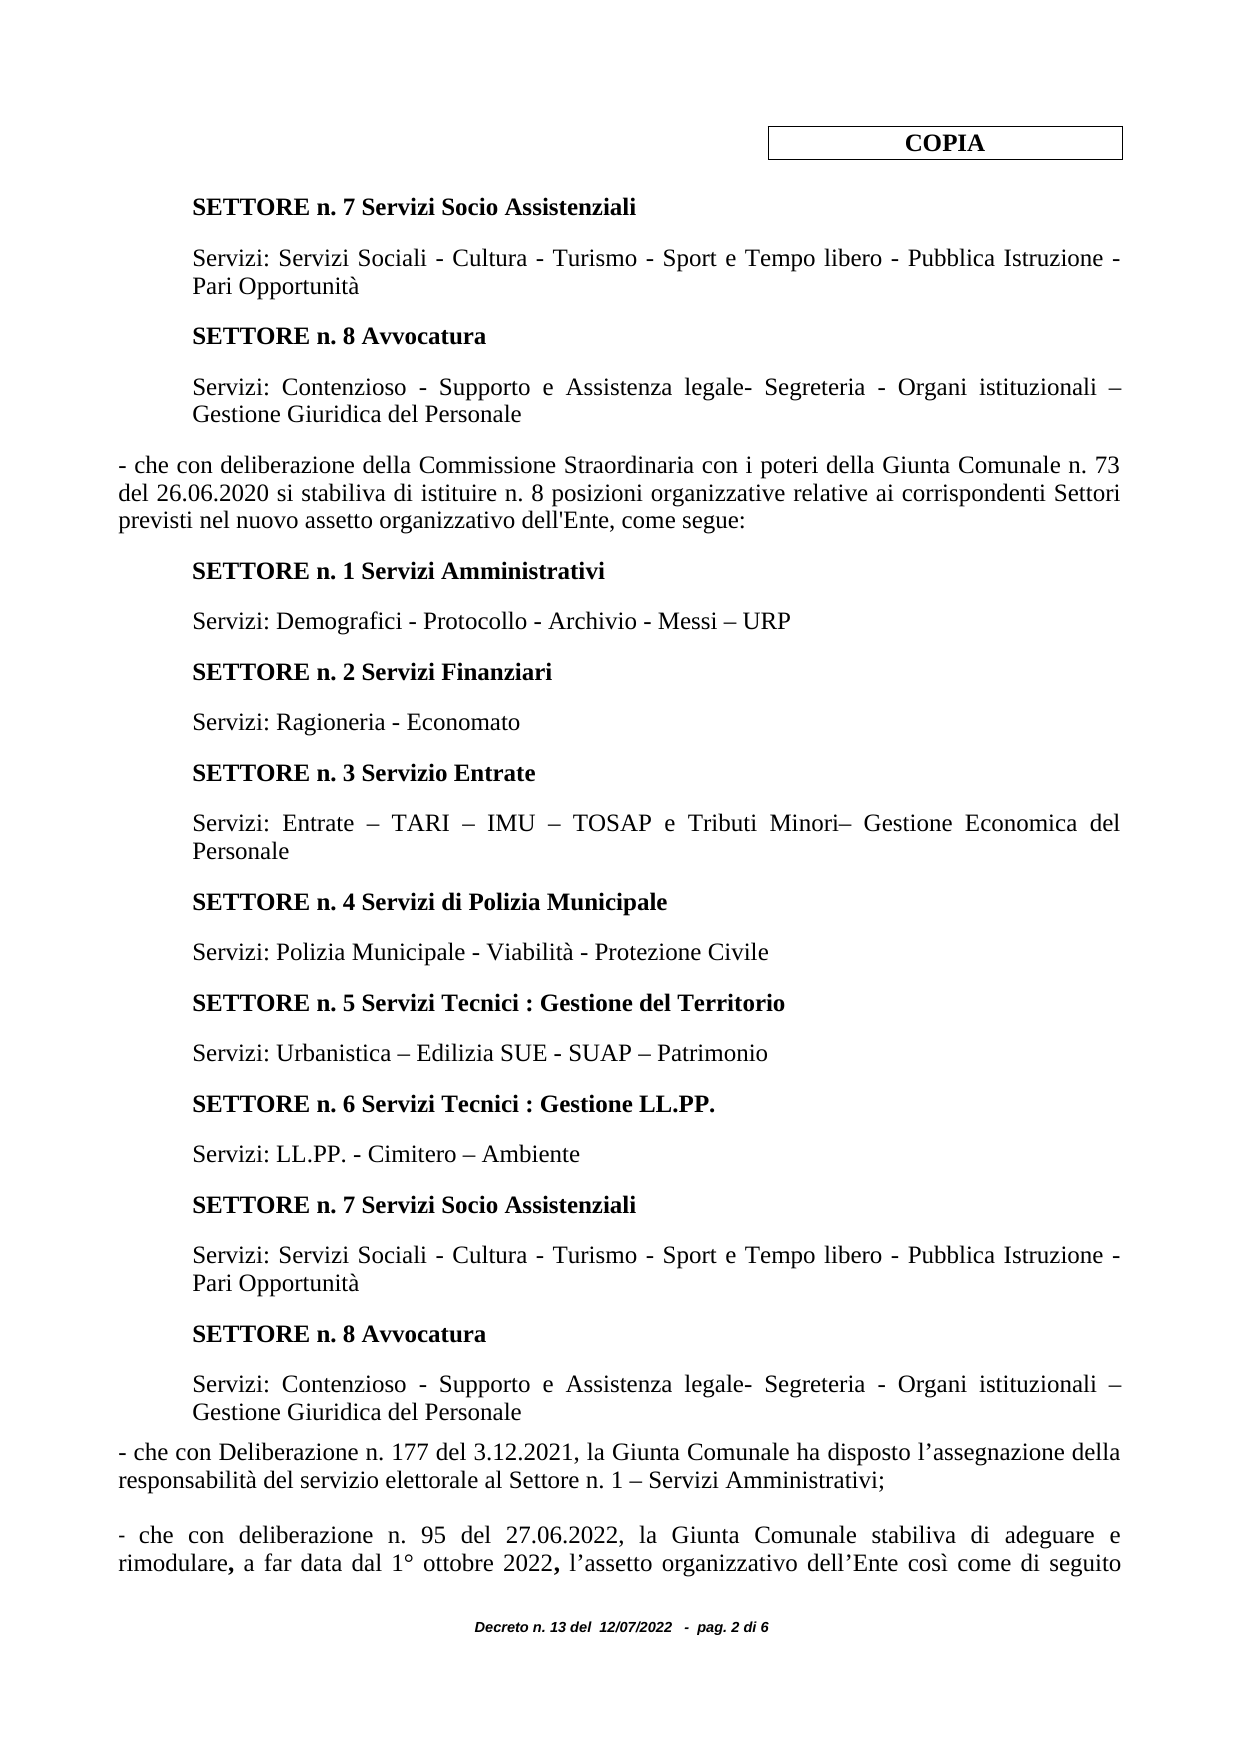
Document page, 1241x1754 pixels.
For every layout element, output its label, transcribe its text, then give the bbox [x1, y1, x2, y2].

text Servizi: Servizi Sociali - Cultura - Turismo - Sport e Tempo libero - Pubblica Istruzione - Pari Opportunità [192, 1241, 1122, 1297]
text SETTORE n. 7 Servizi Socio Assistenziali [192, 193, 1122, 221]
text Servizi: Contenzioso - Supporto e Assistenza legale- Segreteria - Organi istituzionali – Gestione Giuridica del Personale [192, 373, 1122, 428]
text SETTORE n. 8 Avvocatura [192, 322, 1122, 350]
text Servizi: Urbanistica – Edilizia SUE - SUAP – Patrimonio [192, 1039, 1122, 1067]
text SETTORE n. 6 Servizi Tecnici : Gestione LL.PP. [192, 1090, 1122, 1118]
text Servizi: Servizi Sociali - Cultura - Turismo - Sport e Tempo libero - Pubblica Istruzione - Pari Opportunità [192, 244, 1122, 299]
text Servizi: Contenzioso - Supporto e Assistenza legale- Segreteria - Organi istituzionali – Gestione Giuridica del Personale [192, 1370, 1122, 1426]
text Servizi: Ragioneria - Economato [192, 708, 1122, 736]
text SETTORE n. 1 Servizi Amministrativi [118, 557, 1122, 585]
text SETTORE n. 8 Avvocatura [192, 1320, 1122, 1347]
text SETTORE n. 2 Servizi Finanziari [192, 658, 1122, 686]
text SETTORE n. 3 Servizio Entrate [192, 759, 1122, 787]
text SETTORE n. 7 Servizi Socio Assistenziali [192, 1191, 1122, 1219]
text SETTORE n. 4 Servizi di Polizia Municipale [192, 888, 1122, 916]
text Servizi: Entrate – TARI – IMU – TOSAP e Tributi Minori– Gestione Economica del Personale [192, 809, 1122, 865]
text Servizi: Demografici - Protocollo - Archivio - Messi – URP [192, 607, 1122, 635]
text - che con Deliberazione n. 177 del 3.12.2021, la Giunta Comunale ha disposto l’assegnazione della responsabilità del servizio elettorale al Settore n. 1 – Servizi Amministrativi; [118, 1438, 1122, 1493]
text - che con deliberazione n. 95 del 27.06.2022, la Giunta Comunale stabiliva di adeguare e rimodulare, a far data dal 1° ottobre 2022, l’assetto organizzativo dell’Ente così come di seguito [118, 1521, 1122, 1577]
text - che con deliberazione della Commissione Straordinaria con i poteri della Giunta Comunale n. 73 del 26.06.2020 si stabiliva di istituire n. 8 posizioni organizzative relative ai corrispondenti Settori previsti nel nuovo assetto organizzativo dell'Ente, come segue: [118, 451, 1122, 534]
text SETTORE n. 5 Servizi Tecnici : Gestione del Territorio [192, 989, 1122, 1017]
text Servizi: LL.PP. - Cimitero – Ambiente [192, 1140, 1122, 1168]
text Servizi: Polizia Municipale - Viabilità - Protezione Civile [192, 938, 1122, 966]
